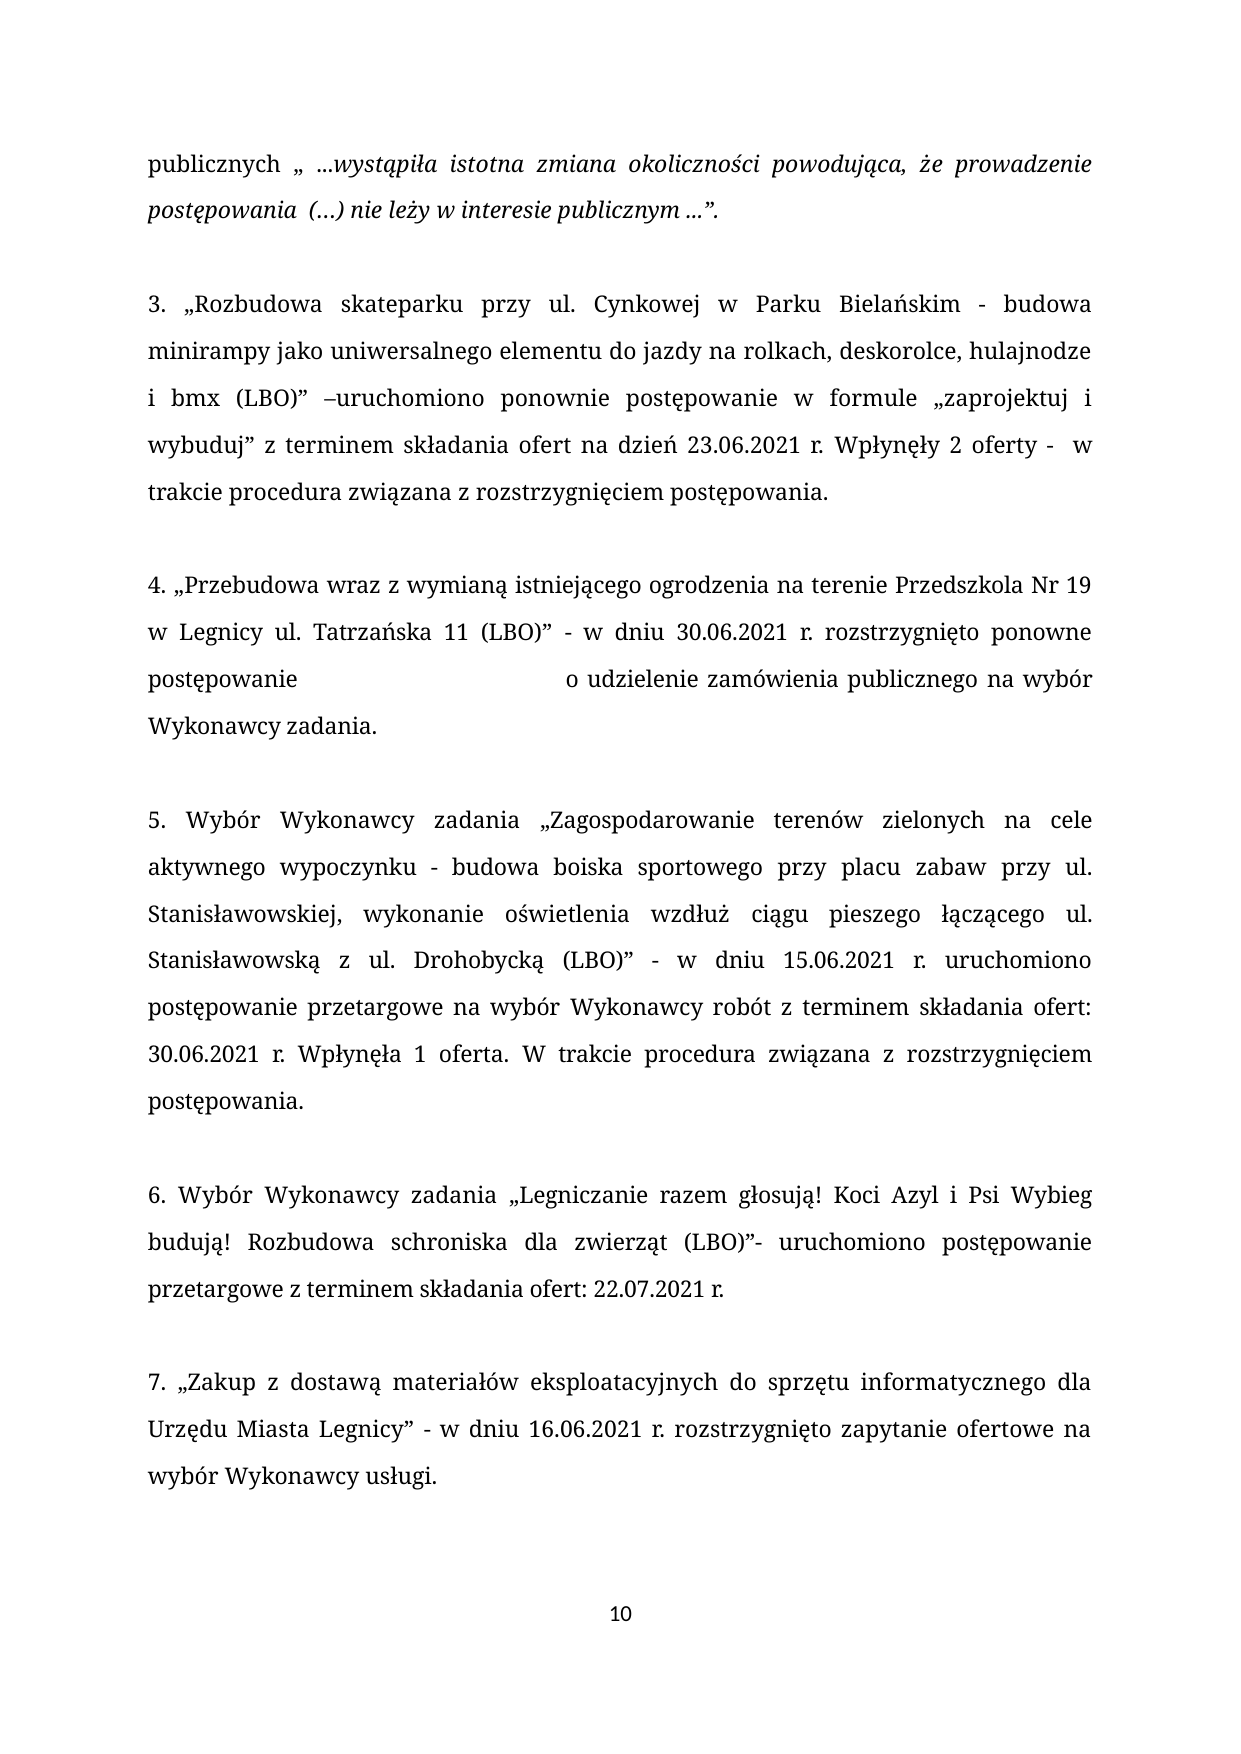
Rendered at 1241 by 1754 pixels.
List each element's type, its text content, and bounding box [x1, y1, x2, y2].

text publicznych „ ...wystąpiła istotna zmiana okoliczności powodująca, że prowadzenie postępowania (…) nie leży w interesie publicznym ...”. [148, 148, 1093, 226]
text 6. Wybór Wykonawcy zadania „Legniczanie razem głosują! Koci Azyl i Psi Wybieg budują! Rozbudowa schroniska dla zwierząt (LBO)”- uruchomiono postępowanie przetargowe z terminem składania ofert: 22.07.2021 r. [148, 1179, 1093, 1304]
text 4. „Przebudowa wraz z wymianą istniejącego ogrodzenia na terenie Przedszkola Nr 19 w Legnicy ul. Tatrzańska 11 (LBO)” - w dniu 30.06.2021 r. rozstrzygnięto ponowne postępowanie o udzielenie zamówienia publicznego na wybór Wykonawcy zadania. [148, 569, 1093, 741]
text 3. „Rozbudowa skateparku przy ul. Cynkowej w Parku Bielańskim - budowa minirampy jako uniwersalnego elementu do jazdy na rolkach, deskorolce, hulajnodze i bmx (LBO)” –uruchomiono ponownie postępowanie w formule „zaprojektuj i wybuduj” z terminem składania ofert na dzień 23.06.2021 r. Wpłynęły 2 oferty - w trakcie procedura związana z rozstrzygnięciem postępowania. [148, 288, 1093, 507]
text 7. „Zakup z dostawą materiałów eksploatacyjnych do sprzętu informatycznego dla Urzędu Miasta Legnicy” - w dniu 16.06.2021 r. rozstrzygnięto zapytanie ofertowe na wybór Wykonawcy usługi. [148, 1366, 1093, 1491]
text 5. Wybór Wykonawcy zadania „Zagospodarowanie terenów zielonych na cele aktywnego wypoczynku - budowa boiska sportowego przy placu zabaw przy ul. Stanisławowskiej, wykonanie oświetlenia wzdłuż ciągu pieszego łączącego ul. Stanisławowską z ul. Drohobycką (LBO)” - w dniu 15.06.2021 r. uruchomiono postępowanie przetargowe na wybór Wykonawcy robót z terminem składania ofert: 30.06.2021 r. Wpłynęła 1 oferta. W trakcie procedura związana z rozstrzygnięciem postępowania. [148, 804, 1093, 1116]
